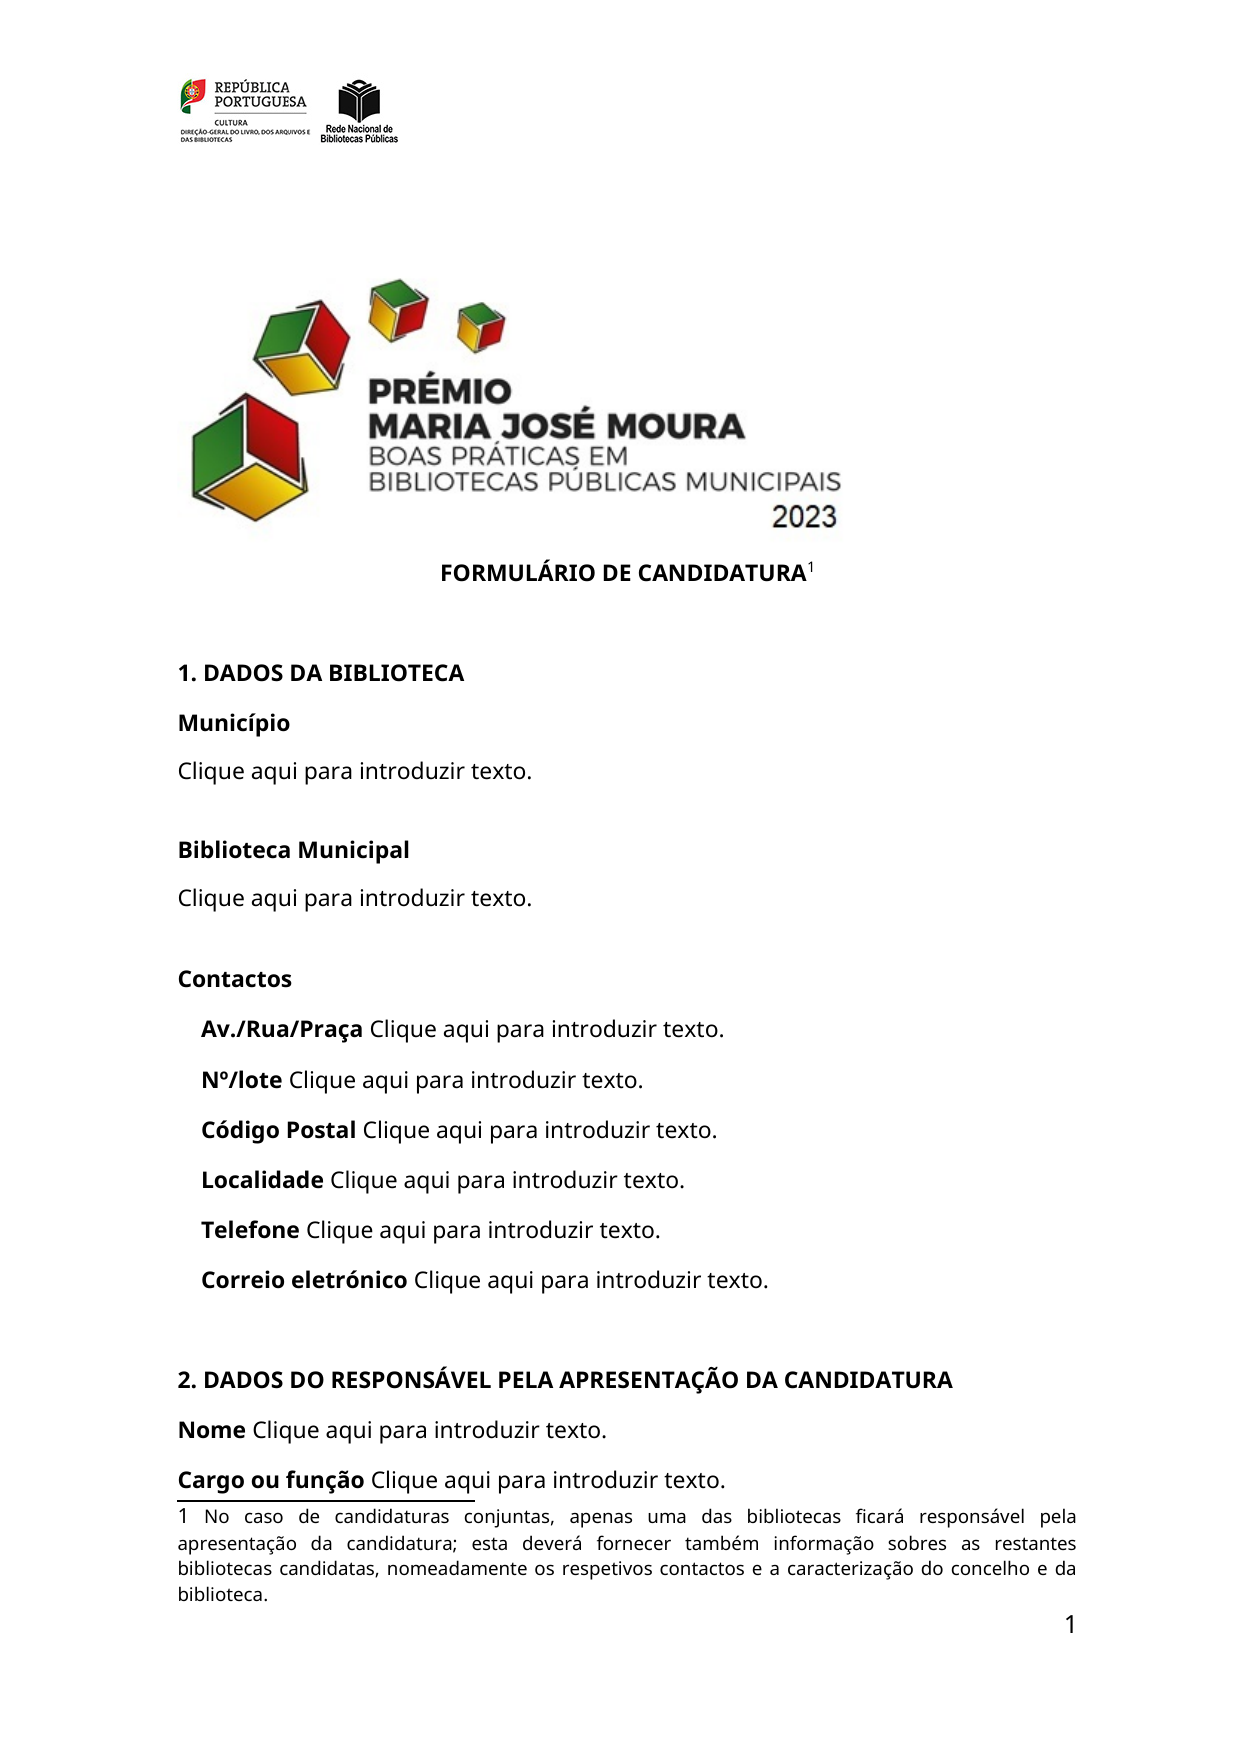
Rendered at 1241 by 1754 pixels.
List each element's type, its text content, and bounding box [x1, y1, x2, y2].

text Contactos [177, 930, 1078, 994]
text Nº/lote Clique aqui para introduzir texto. [201, 1063, 1078, 1095]
text Município [177, 707, 1078, 738]
text Telefone Clique aqui para introduzir texto. [177, 1214, 1078, 1245]
text Cargo ou função Clique aqui para introduzir texto. [177, 1464, 1078, 1496]
text FORMULÁRIO DE CANDIDATURA [177, 557, 1078, 588]
text Código Postal Clique aqui para introduzir texto. [201, 1114, 1078, 1145]
text 2. DADOS DO RESPONSÁVEL PELA APRESENTAÇÃO DA CANDIDATURA [177, 1364, 1078, 1395]
text Nome Clique aqui para introduzir texto. [177, 1414, 1078, 1446]
text Biblioteca Municipal [177, 803, 1078, 865]
text 1. DADOS DA BIBLIOTECA [177, 657, 1078, 688]
text Clique aqui para introduzir texto. [177, 882, 1078, 913]
text Av./Rua/Praça Clique aqui para introduzir texto. [177, 1013, 1078, 1045]
text Localidade Clique aqui para introduzir texto. [201, 1164, 1078, 1195]
text Clique aqui para introduzir texto. [177, 755, 1078, 786]
text Correio eletrónico Clique aqui para introduzir texto. [177, 1264, 1078, 1295]
text No caso de candidaturas conjuntas, apenas uma das bibliotecas ficará responsável pela apresentação da candidatura; esta deverá fornecer também informação sobres as restantes bibliotecas candidatas, nomeadamente os respetivos contactos e a caracterização do concelho e da biblioteca. [177, 1501, 1078, 1606]
